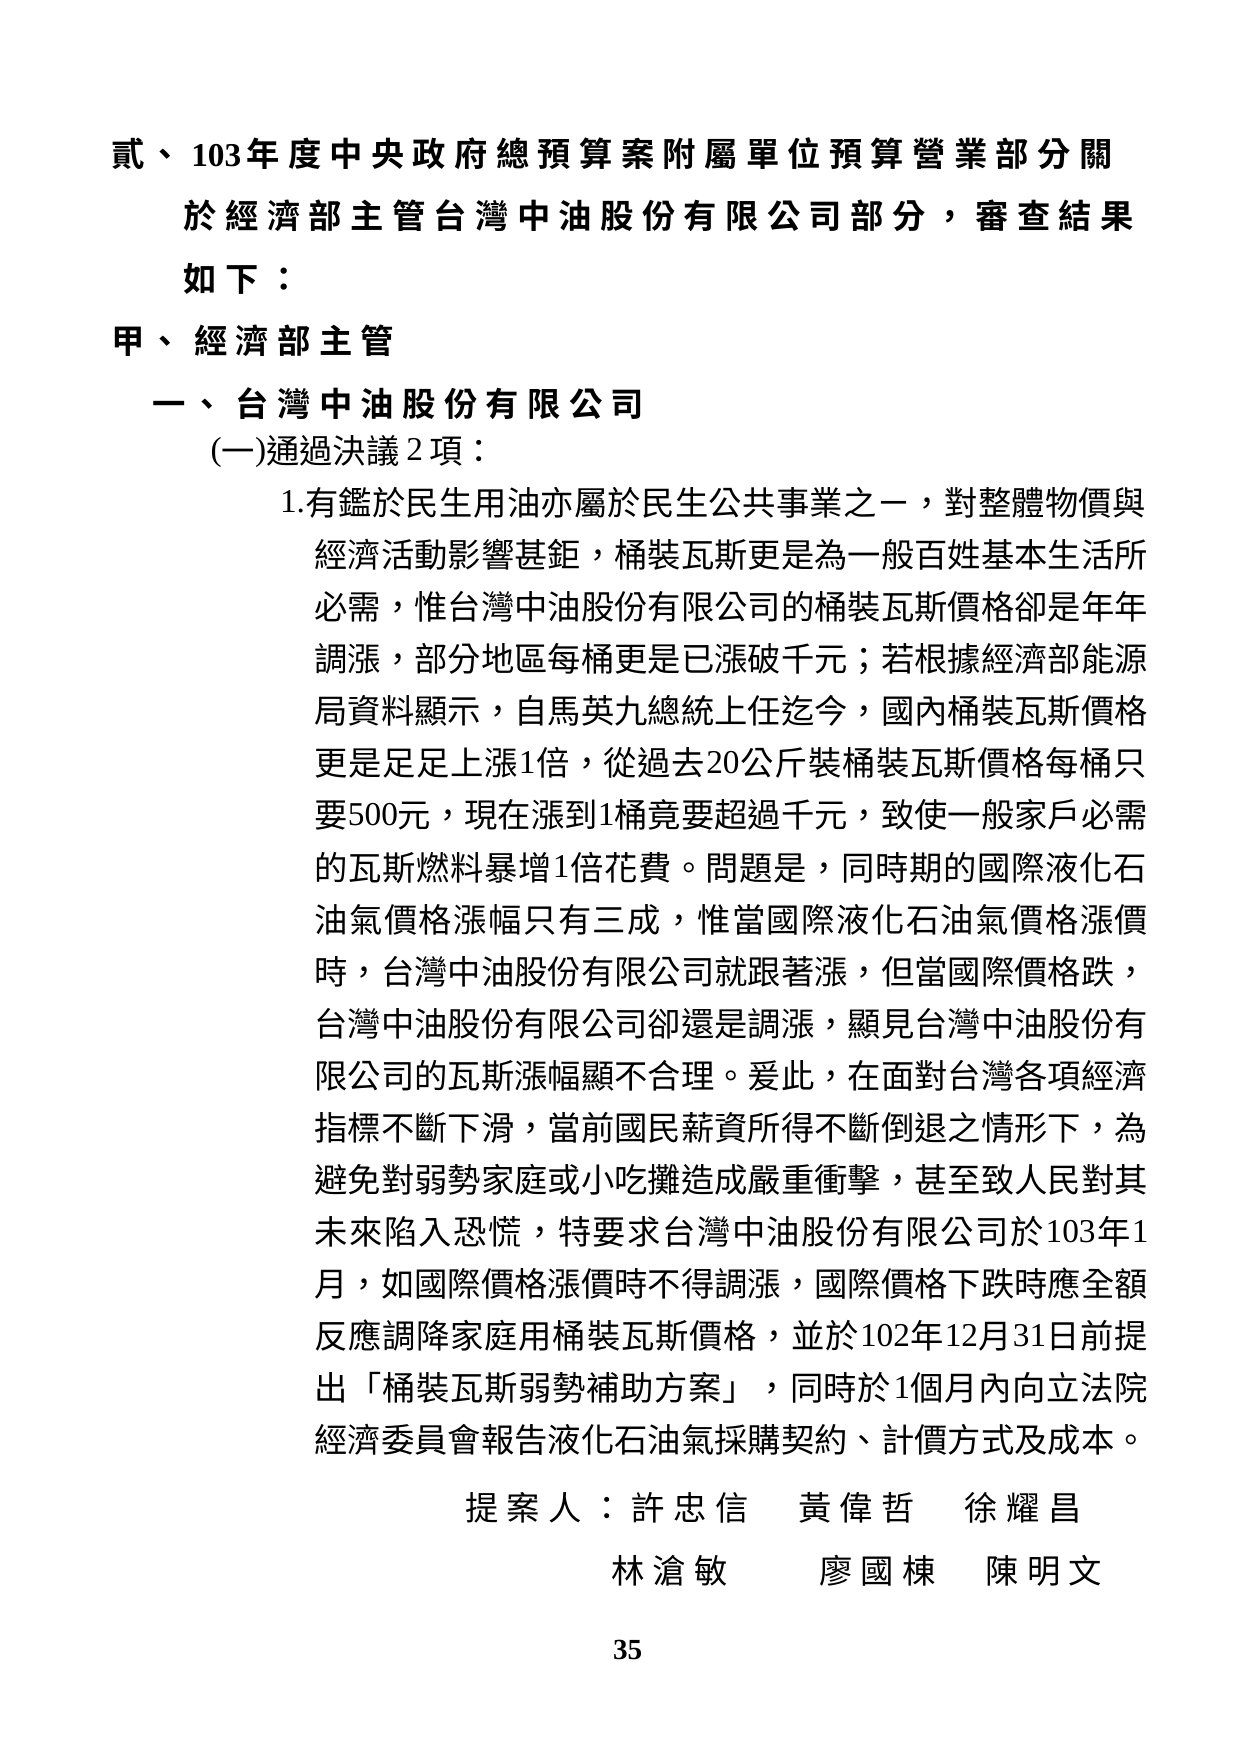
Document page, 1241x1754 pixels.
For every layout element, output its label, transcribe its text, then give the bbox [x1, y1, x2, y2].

text 1.有鑑於民生用油亦屬於民生公共事業之ㄧ，對整體物價與經濟活動影響甚鉅，桶裝瓦斯更是為一般百姓基本生活所必需，惟台灣中油股份有限公司的桶裝瓦斯價格卻是年年調漲，部分地區每桶更是已漲破千元；若根據經濟部能源局資料顯示，自馬英九總統上任迄今，國內桶裝瓦斯價格更是足足上漲1倍，從過去20公斤裝桶裝瓦斯價格每桶只要500元，現在漲到1桶竟要超過千元，致使一般家戶必需的瓦斯燃料暴增1倍花費。問題是，同時期的國際液化石油氣價格漲幅只有三成，惟當國際液化石油氣價格漲價時，台灣中油股份有限公司就跟著漲，但當國際價格跌，台灣中油股份有限公司卻還是調漲，顯見台灣中油股份有限公司的瓦斯漲幅顯不合理。爰此，在面對台灣各項經濟指標不斷下滑，當前國民薪資所得不斷倒退之情形下，為避免對弱勢家庭或小吃攤造成嚴重衝擊，甚至致人民對其未來陷入恐慌，特要求台灣中油股份有限公司於103年1月，如國際價格漲價時不得調漲，國際價格下跌時應全額反應調降家庭用桶裝瓦斯價格，並於102年12月31日前提出「桶裝瓦斯弱勢補助方案」，同時於1個月內向立法院經濟委員會報告液化石油氣採購契約、計價方式及成本。 [280, 475, 1148, 1464]
text 貳、103年度中央政府總預算案附屬單位預算營業部分關於經濟部主管台灣中油股份有限公司部分，審查結果如下： [107, 110, 1148, 298]
text (一)通過決議2項： [210, 423, 1148, 475]
text 甲、經濟部主管 [107, 298, 1148, 360]
text 提案人：許忠信 黃偉哲 徐耀昌 林滄敏 廖國棟 陳明文 [453, 1464, 1119, 1589]
text 一、台灣中油股份有限公司 [141, 360, 1148, 423]
